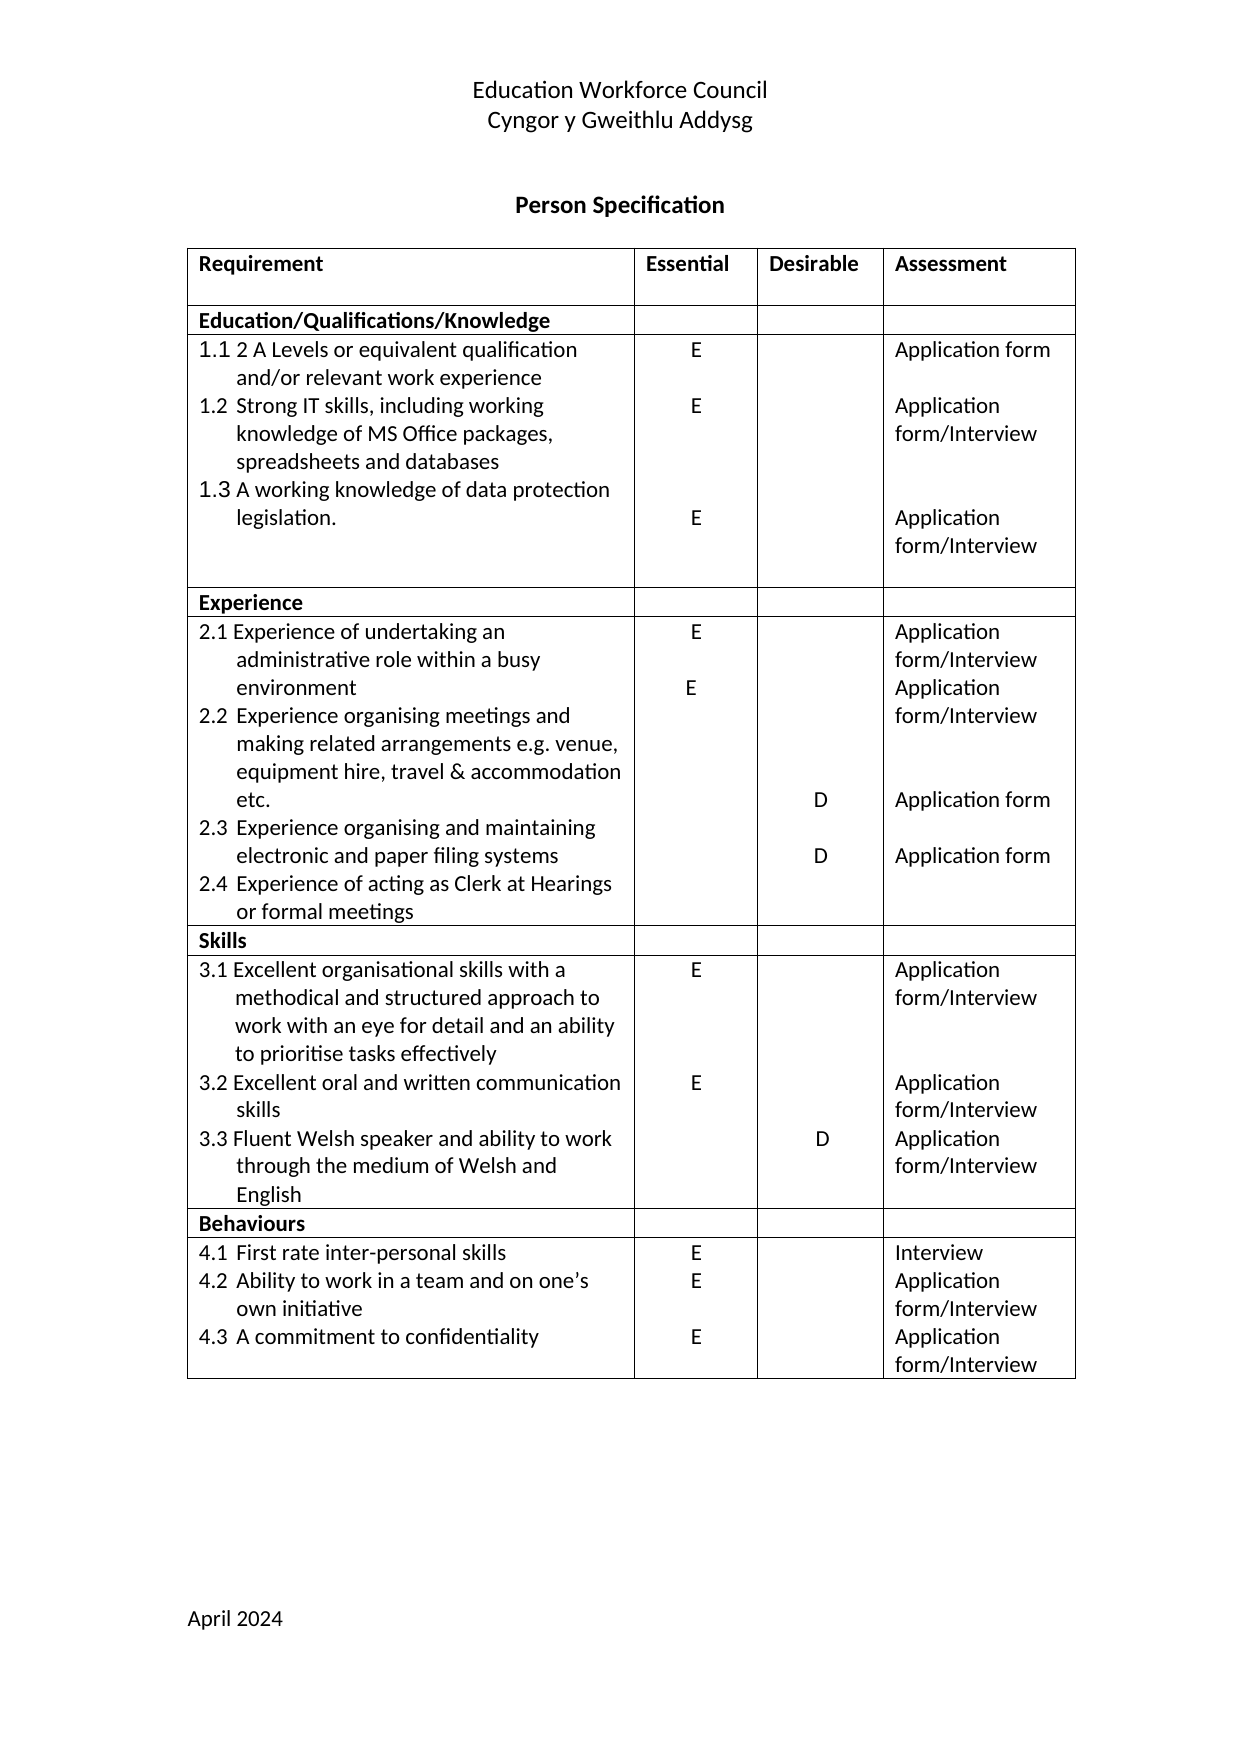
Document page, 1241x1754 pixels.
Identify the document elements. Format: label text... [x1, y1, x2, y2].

table_cell [758, 588, 883, 616]
table_cell [884, 306, 1075, 334]
table_cell [635, 1209, 757, 1237]
table_cell Experience [188, 588, 634, 616]
table_cell D D [758, 617, 883, 925]
table_cell [758, 926, 883, 954]
table_cell [758, 335, 883, 587]
table_cell Skills [188, 926, 634, 954]
table_header Requirement [188, 249, 634, 305]
table_cell D [758, 956, 883, 1208]
table_cell Behaviours [188, 1209, 634, 1237]
table_cell Application form Application form/Interview Application form/Interview [884, 335, 1075, 587]
table_cell 3.1 Excellent organisational skills with a methodical and structured approach to work with an eye for detail and an ability to prioritise tasks effectively 3.2 Excellent oral and written communication skills 3.3 Fluent Welsh speaker and ability to work through the medium of Welsh and English [188, 956, 634, 1208]
table_header Assessment [884, 249, 1075, 305]
table_cell [884, 588, 1075, 616]
table_cell [635, 306, 757, 334]
table_cell [758, 1238, 883, 1378]
table_cell E E E [635, 335, 757, 587]
table_cell [884, 926, 1075, 954]
table_cell Education/Qualifications/Knowledge [188, 306, 634, 334]
table_cell Application form/Interview Application form/Interview Application form/Interview [884, 956, 1075, 1208]
table_cell 2.1 Experience of undertaking an administrative role within a busy environment Experience organising meetings and making related arrangements e.g. venue, equipment hire, travel & accommodation etc. Experience organising and maintaining electronic and paper filing systems Experience of acting as Clerk at Hearings or formal meetings [188, 617, 634, 925]
table_cell E E E [635, 1238, 757, 1378]
table_cell [758, 1209, 883, 1237]
table_cell [635, 926, 757, 954]
table_cell First rate inter-personal skills Ability to work in a team and on one’s own initiative A commitment to confidentiality [188, 1238, 634, 1378]
table_cell 2 A Levels or equivalent qualification and/or relevant work experience Strong IT skills, including working knowledge of MS Office packages, spreadsheets and databases A working knowledge of data protection legislation. [188, 335, 634, 587]
table_cell E E [635, 617, 757, 925]
table_header Desirable [758, 249, 883, 305]
table_cell Interview Application form/Interview Application form/Interview [884, 1238, 1075, 1378]
text Person Specification [187, 189, 1053, 220]
table_cell [635, 588, 757, 616]
table_header Essential [635, 249, 757, 305]
table_cell [758, 306, 883, 334]
table_cell [884, 1209, 1075, 1237]
table_cell E E [635, 956, 757, 1208]
table_cell Application form/Interview Application form/Interview Application form Application form [884, 617, 1075, 925]
